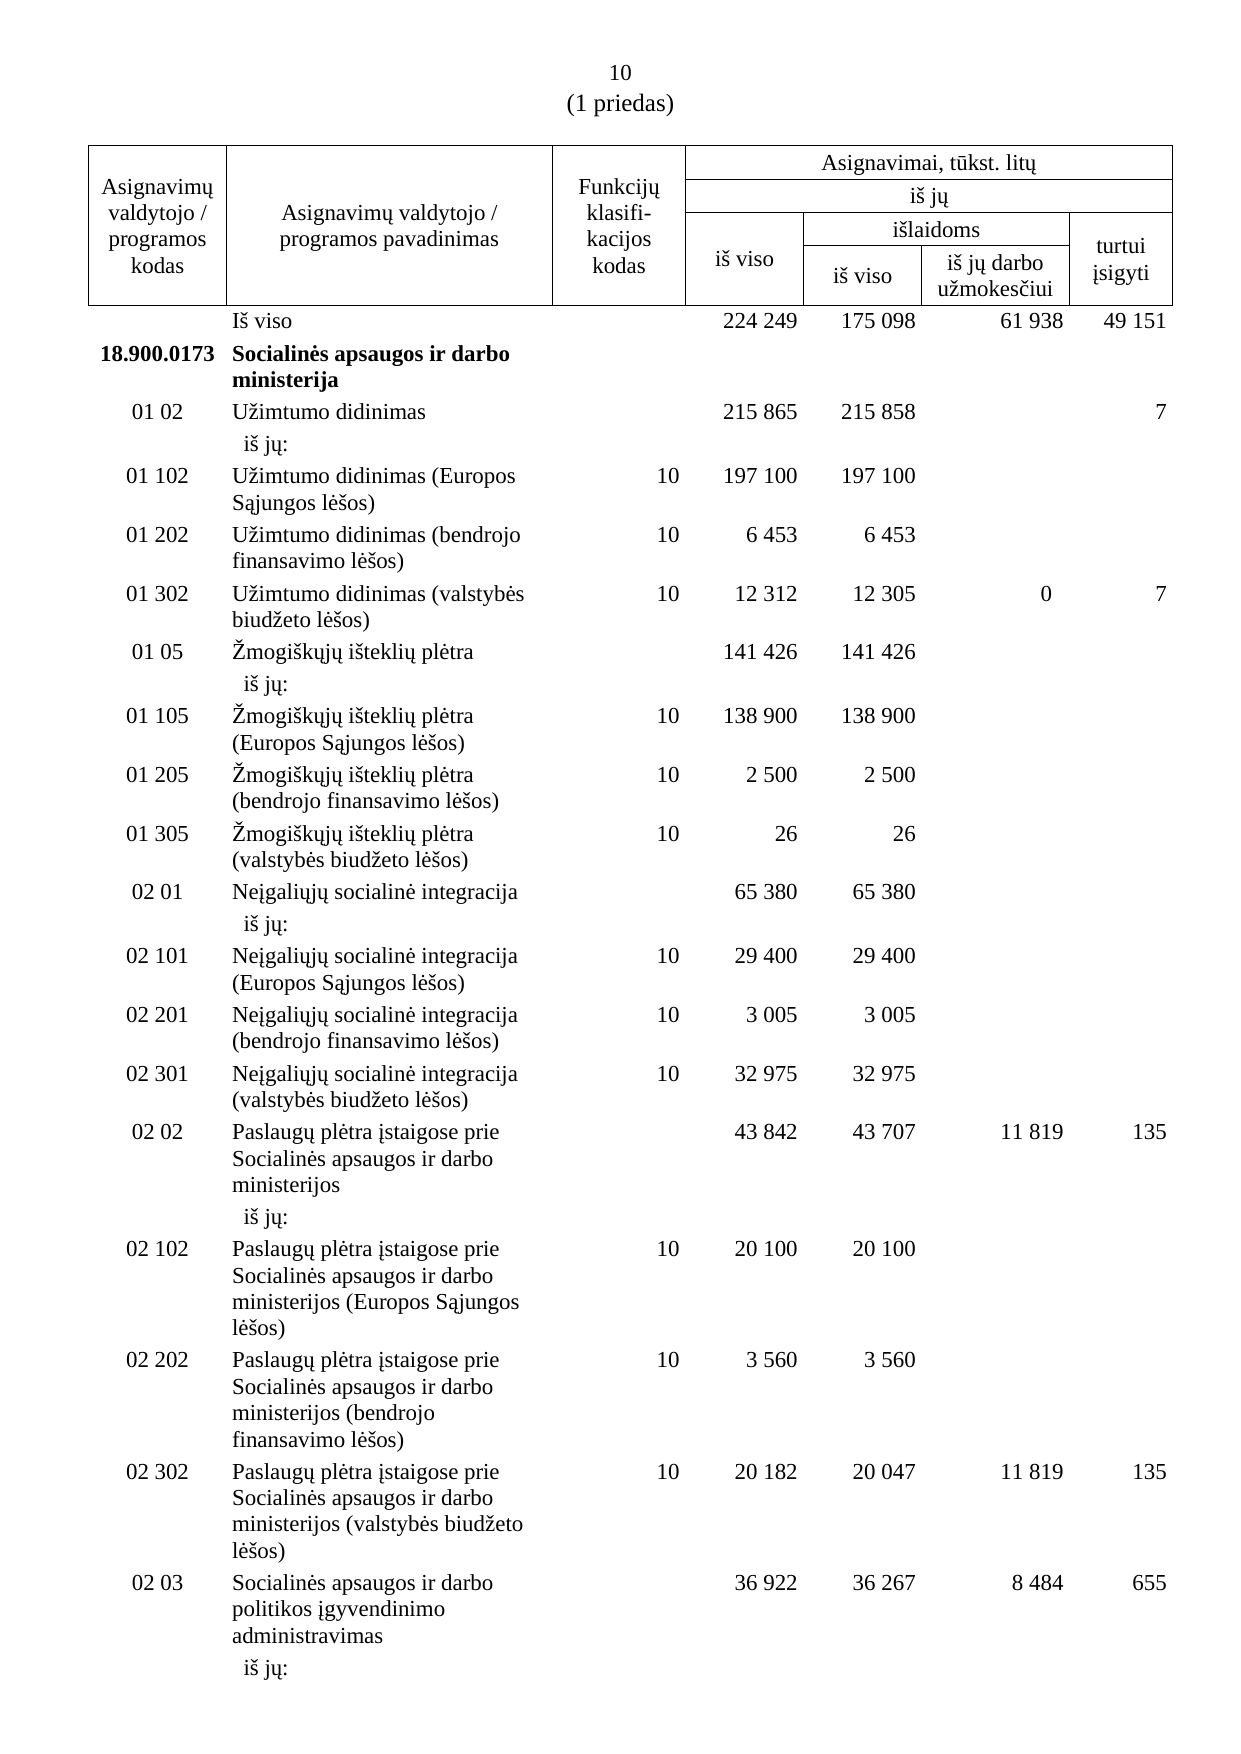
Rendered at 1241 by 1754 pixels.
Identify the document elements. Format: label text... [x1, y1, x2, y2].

table_cell [921, 758, 1069, 817]
table_cell 10 [553, 1455, 685, 1566]
table_cell Žmogiškųjų išteklių plėtra [226, 635, 552, 667]
table_cell 65 380 [685, 875, 803, 907]
table_cell 02 01 [89, 875, 226, 907]
table_cell [921, 395, 1069, 427]
table_cell 215 858 [803, 395, 921, 427]
table_cell [921, 1233, 1069, 1344]
table_cell 8 484 [921, 1566, 1069, 1651]
table_cell Socialinės apsaugos ir darbo ministerija [226, 337, 552, 395]
table_cell [921, 518, 1069, 577]
table_cell 10 [553, 1233, 685, 1344]
table_cell [1069, 428, 1172, 460]
table_cell [553, 306, 685, 337]
table_cell [921, 1057, 1069, 1115]
table_cell 02 301 [89, 1057, 226, 1115]
table_cell 10 [553, 998, 685, 1057]
table_cell 10 [553, 1057, 685, 1115]
table_cell 10 [553, 817, 685, 875]
table_cell [553, 1651, 685, 1683]
table_cell 7 [1069, 395, 1172, 427]
table_cell iš jų darbo užmokesčiui [922, 246, 1069, 304]
table_cell [553, 635, 685, 667]
table_cell 0 [921, 577, 1069, 635]
table_cell [1069, 940, 1172, 998]
table_cell 43 707 [803, 1115, 921, 1200]
table_cell Paslaugų plėtra įstaigose prie Socialinės apsaugos ir darbo ministerijos (Europos Sąjungos lėšos) [226, 1233, 552, 1344]
table_cell 3 560 [685, 1344, 803, 1455]
table_cell [1069, 635, 1172, 667]
table_cell 12 305 [803, 577, 921, 635]
table_cell 01 05 [89, 635, 226, 667]
table_cell [685, 1651, 803, 1683]
table_cell 3 560 [803, 1344, 921, 1455]
table_cell 61 938 [921, 306, 1069, 337]
table_cell [921, 635, 1069, 667]
table_header Asignavimų valdytojo / programos kodas [89, 146, 226, 304]
table_cell 141 426 [685, 635, 803, 667]
table_cell Užimtumo didinimas (valstybės biudžeto lėšos) [226, 577, 552, 635]
table_cell [553, 1566, 685, 1651]
table_cell 20 047 [803, 1455, 921, 1566]
table_cell [803, 337, 921, 395]
table_cell Neįgaliųjų socialinė integracija [226, 875, 552, 907]
table_cell 02 202 [89, 1344, 226, 1455]
table_cell 18.900.0173 [89, 337, 226, 395]
table_cell iš jų: [226, 1651, 552, 1683]
table_cell 32 975 [803, 1057, 921, 1115]
table_cell [685, 1200, 803, 1232]
table_cell [685, 908, 803, 940]
table_cell [803, 668, 921, 700]
table_cell [553, 908, 685, 940]
table_cell [803, 1651, 921, 1683]
table_cell [921, 1200, 1069, 1232]
table_cell 32 975 [685, 1057, 803, 1115]
table_cell iš jų: [226, 908, 552, 940]
table_cell Iš viso [226, 306, 552, 337]
table_cell Socialinės apsaugos ir darbo politikos įgyvendinimo administravimas [226, 1566, 552, 1651]
table_cell 20 100 [685, 1233, 803, 1344]
table_cell 01 02 [89, 395, 226, 427]
table_cell [921, 337, 1069, 395]
table_cell [89, 908, 226, 940]
table_cell 7 [1069, 577, 1172, 635]
table_cell 49 151 [1069, 306, 1172, 337]
table_cell 655 [1069, 1566, 1172, 1651]
table_cell [1069, 1057, 1172, 1115]
table_cell [803, 1200, 921, 1232]
table_cell [553, 668, 685, 700]
table_cell [685, 668, 803, 700]
table_cell [1069, 337, 1172, 395]
table_cell Neįgaliųjų socialinė integracija (Europos Sąjungos lėšos) [226, 940, 552, 998]
table_cell Paslaugų plėtra įstaigose prie Socialinės apsaugos ir darbo ministerijos [226, 1115, 552, 1200]
table_cell 215 865 [685, 395, 803, 427]
table_cell [1069, 875, 1172, 907]
table_cell Paslaugų plėtra įstaigose prie Socialinės apsaugos ir darbo ministerijos (valstybės biudžeto lėšos) [226, 1455, 552, 1566]
table_cell iš viso [804, 246, 921, 304]
table_cell 01 205 [89, 758, 226, 817]
table_cell 29 400 [803, 940, 921, 998]
table_cell [1069, 460, 1172, 518]
table_cell 10 [553, 577, 685, 635]
table_cell 01 302 [89, 577, 226, 635]
table_cell išlaidoms [804, 213, 1069, 245]
table_cell [1069, 908, 1172, 940]
table_cell Žmogiškųjų išteklių plėtra (bendrojo finansavimo lėšos) [226, 758, 552, 817]
table_cell 10 [553, 1344, 685, 1455]
table_cell Neįgaliųjų socialinė integracija (valstybės biudžeto lėšos) [226, 1057, 552, 1115]
table_cell [803, 428, 921, 460]
table_cell [921, 460, 1069, 518]
table_cell 20 100 [803, 1233, 921, 1344]
table_cell [921, 428, 1069, 460]
table_cell [1069, 518, 1172, 577]
table_cell [553, 428, 685, 460]
table_cell 01 202 [89, 518, 226, 577]
table_cell [1069, 817, 1172, 875]
table_cell 02 302 [89, 1455, 226, 1566]
table_cell 02 201 [89, 998, 226, 1057]
table_cell 6 453 [803, 518, 921, 577]
table_cell [1069, 668, 1172, 700]
table_cell [921, 1651, 1069, 1683]
table_cell [921, 908, 1069, 940]
table_cell 10 [553, 758, 685, 817]
table_cell [553, 337, 685, 395]
table_cell [921, 668, 1069, 700]
table_cell [803, 908, 921, 940]
table_cell [89, 1651, 226, 1683]
table_cell 10 [553, 700, 685, 758]
table_cell 10 [553, 518, 685, 577]
table_cell [1069, 1344, 1172, 1455]
table_header Asignavimai, tūkst. litų [686, 146, 1172, 178]
table_cell 02 101 [89, 940, 226, 998]
table_cell iš jų: [226, 428, 552, 460]
table_cell 10 [553, 940, 685, 998]
table_cell 141 426 [803, 635, 921, 667]
table_cell 197 100 [803, 460, 921, 518]
table_cell 65 380 [803, 875, 921, 907]
table_cell [553, 875, 685, 907]
table_cell 2 500 [685, 758, 803, 817]
table_cell Užimtumo didinimas [226, 395, 552, 427]
table_cell iš viso [686, 213, 803, 304]
table_cell [89, 1200, 226, 1232]
table_cell 3 005 [685, 998, 803, 1057]
table_cell [685, 337, 803, 395]
table_cell 01 305 [89, 817, 226, 875]
table_cell [1069, 1200, 1172, 1232]
table_cell 36 267 [803, 1566, 921, 1651]
table_cell [1069, 700, 1172, 758]
table_cell 43 842 [685, 1115, 803, 1200]
table_cell Paslaugų plėtra įstaigose prie Socialinės apsaugos ir darbo ministerijos (bendrojo finansavimo lėšos) [226, 1344, 552, 1455]
table_cell [553, 1200, 685, 1232]
table_cell Žmogiškųjų išteklių plėtra (valstybės biudžeto lėšos) [226, 817, 552, 875]
table_cell 26 [803, 817, 921, 875]
table_cell [89, 306, 226, 337]
table_cell [921, 875, 1069, 907]
table_cell iš jų: [226, 1200, 552, 1232]
table_cell [1069, 758, 1172, 817]
table_cell 138 900 [685, 700, 803, 758]
table_cell [89, 428, 226, 460]
table_cell 224 249 [685, 306, 803, 337]
table_cell 197 100 [685, 460, 803, 518]
table_cell Žmogiškųjų išteklių plėtra (Europos Sąjungos lėšos) [226, 700, 552, 758]
table_cell iš jų: [226, 668, 552, 700]
table_cell 135 [1069, 1455, 1172, 1566]
table_cell 10 [553, 460, 685, 518]
table_cell 3 005 [803, 998, 921, 1057]
table_cell 01 105 [89, 700, 226, 758]
table_cell 135 [1069, 1115, 1172, 1200]
table_cell [1069, 1233, 1172, 1344]
table_cell Užimtumo didinimas (Europos Sąjungos lėšos) [226, 460, 552, 518]
table_cell 36 922 [685, 1566, 803, 1651]
table_header Funkcijų klasifi- kacijos kodas [553, 146, 685, 304]
table_cell [685, 428, 803, 460]
table_cell Užimtumo didinimas (bendrojo finansavimo lėšos) [226, 518, 552, 577]
table_cell [921, 700, 1069, 758]
table_cell [1069, 1651, 1172, 1683]
table_cell 01 102 [89, 460, 226, 518]
table_cell 12 312 [685, 577, 803, 635]
table_cell 02 03 [89, 1566, 226, 1651]
table_cell [921, 940, 1069, 998]
table_cell 175 098 [803, 306, 921, 337]
table_cell [553, 1115, 685, 1200]
table_cell turtui įsigyti [1070, 213, 1172, 304]
table_cell 26 [685, 817, 803, 875]
table_cell [921, 817, 1069, 875]
table_cell 138 900 [803, 700, 921, 758]
table_header Asignavimų valdytojo / programos pavadinimas [227, 146, 552, 304]
table_cell [553, 395, 685, 427]
table_cell 20 182 [685, 1455, 803, 1566]
table_cell [1069, 998, 1172, 1057]
table_cell 2 500 [803, 758, 921, 817]
table_cell iš jų [686, 180, 1172, 212]
table_cell 02 102 [89, 1233, 226, 1344]
table_cell 11 819 [921, 1115, 1069, 1200]
table_cell [89, 668, 226, 700]
table_cell 29 400 [685, 940, 803, 998]
table_cell Neįgaliųjų socialinė integracija (bendrojo finansavimo lėšos) [226, 998, 552, 1057]
table_cell 11 819 [921, 1455, 1069, 1566]
table_cell [921, 998, 1069, 1057]
table_cell 6 453 [685, 518, 803, 577]
table_cell [921, 1344, 1069, 1455]
table_cell 02 02 [89, 1115, 226, 1200]
